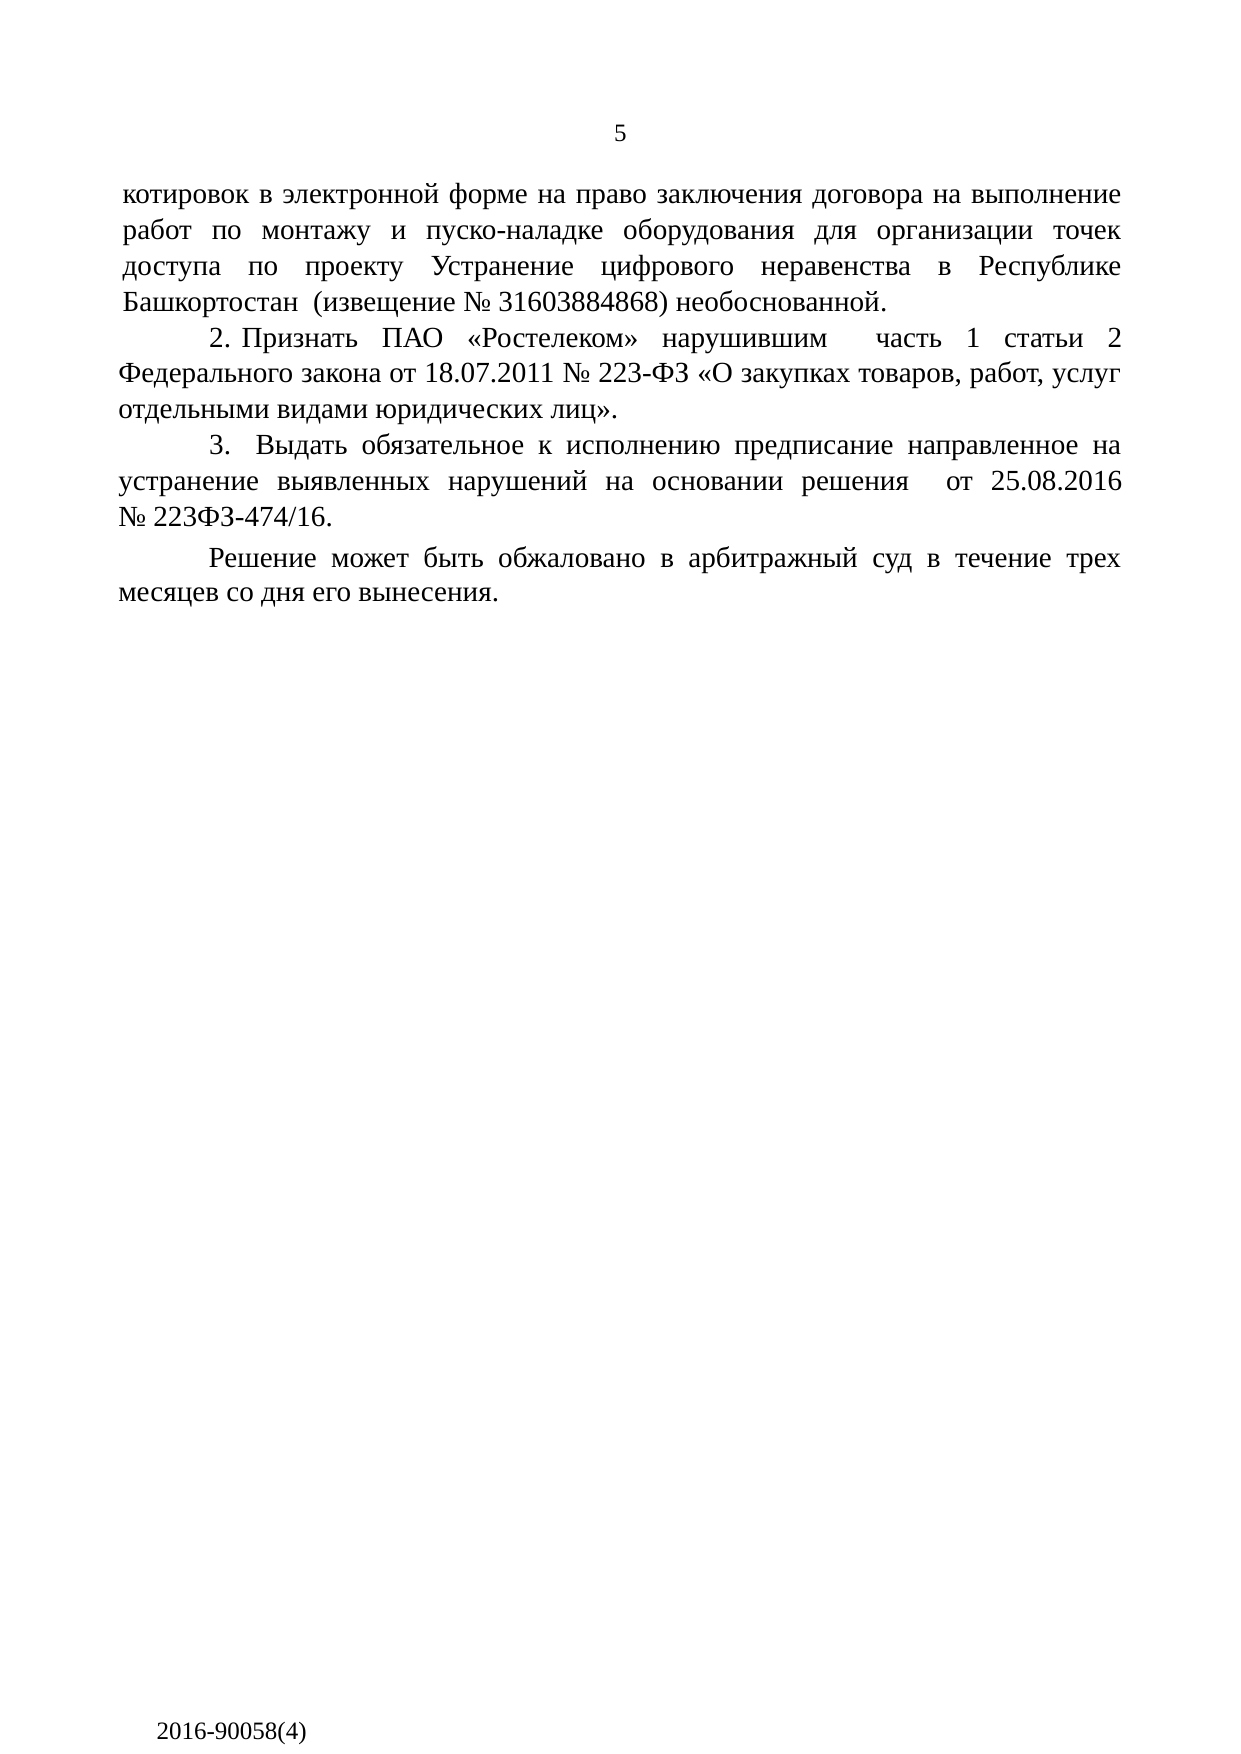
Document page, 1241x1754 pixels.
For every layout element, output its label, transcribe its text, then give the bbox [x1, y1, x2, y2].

text Решение может быть обжаловано в арбитражный суд в течение трех месяцев со дня его вынесения. [118, 541, 1122, 608]
list котировок в электронной форме на право заключения договора на выполнение работ по монтажу и пуско-наладке оборудования для организации точек доступа по проекту Устранение цифрового неравенства в Республике Башкортостан (извещение № 31603884868) необоснованной. [122, 176, 1122, 317]
list Признать ПАО «Ростелеком» нарушившим часть 1 статьи 2 Федерального закона от 18.07.2011 № 223-ФЗ «О закупках товаров, работ, услуг отдельными видами юридических лиц». [118, 320, 1122, 425]
list Выдать обязательное к исполнению предписание направленное на устранение выявленных нарушений на основании решения от 25.08.2016 № 223ФЗ-474/16. [118, 427, 1122, 532]
